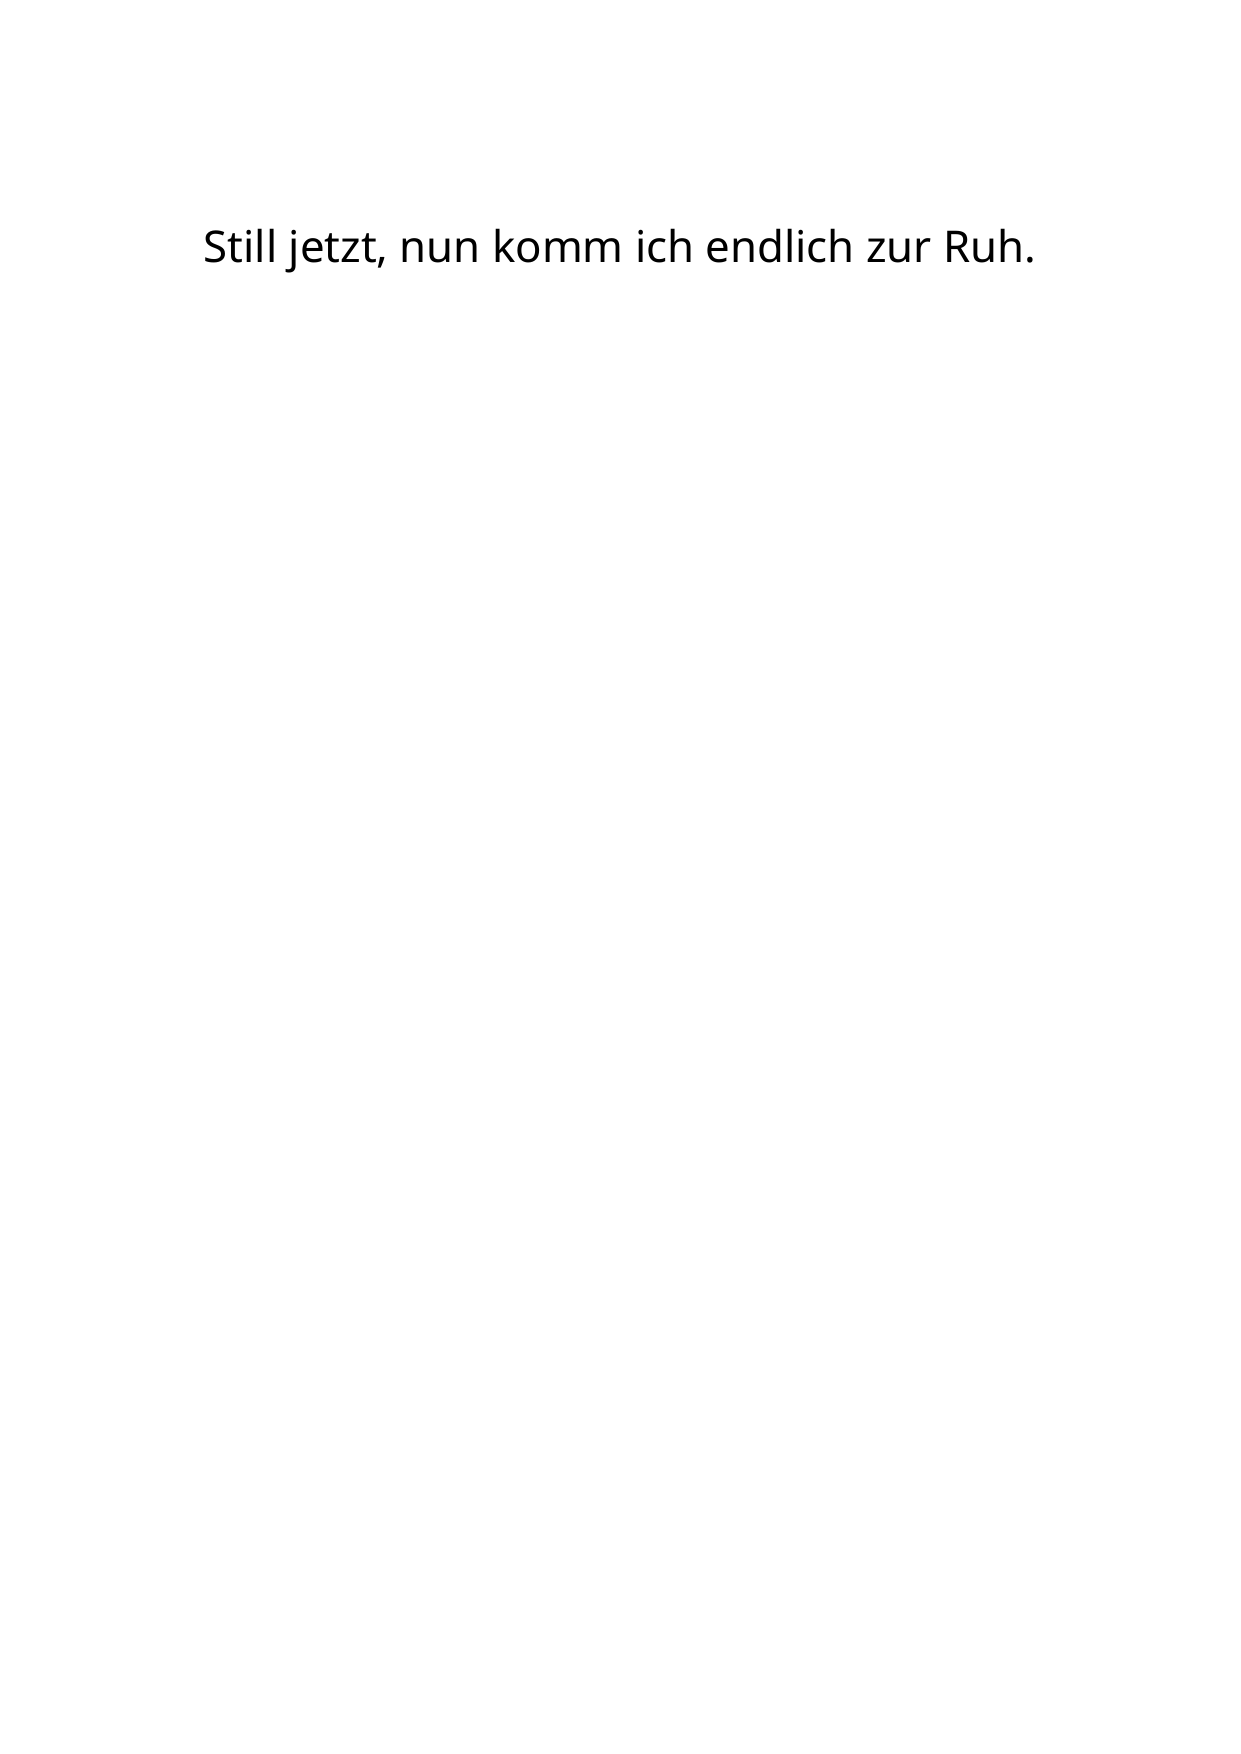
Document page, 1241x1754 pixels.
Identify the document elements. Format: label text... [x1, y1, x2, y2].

text Still jetzt, nun komm ich endlich zur Ruh. [148, 216, 1093, 276]
